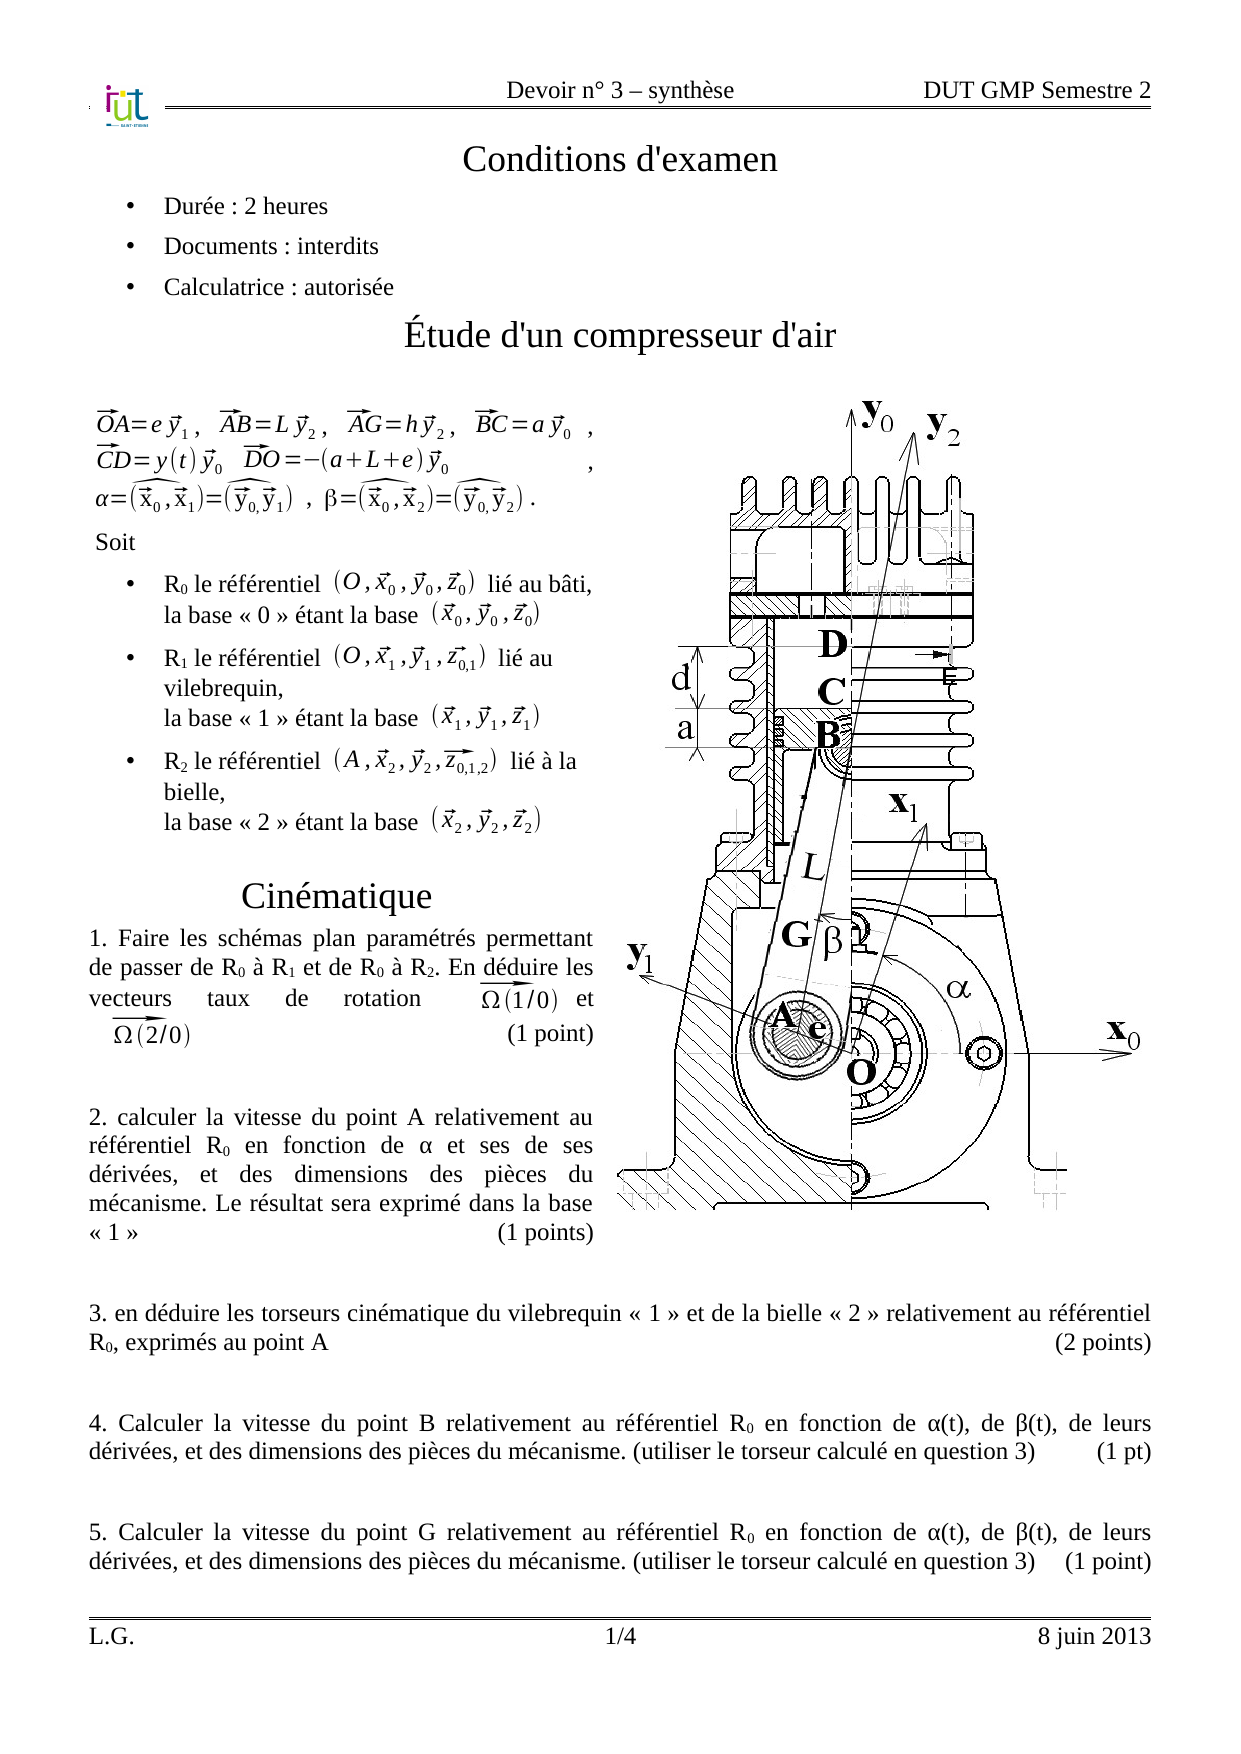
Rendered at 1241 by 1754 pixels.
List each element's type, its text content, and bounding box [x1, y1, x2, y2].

list R0 le référentiel lié au bâti, la base « 0 » étant la base [126, 567, 593, 630]
list en déduire les torseurs cinématique du vilebrequin « 1 » et de la bielle « 2 » relativement au référentiel R0, exprimés au point A (2 points) [89, 1298, 1151, 1355]
list R2 le référentiel lié à la bielle, la base « 2 » étant la base [126, 745, 593, 837]
picture [106, 85, 149, 127]
text [1147, 527, 1151, 556]
list calculer la vitesse du point A relativement au référentiel R0 en fonction de α et ses de ses dérivées, et des dimensions des pièces du mécanisme. Le résultat sera exprimé dans la base « 1 » (1 points) [89, 1102, 1151, 1246]
list Calculatrice : autorisée [126, 272, 1151, 301]
list Faire les schémas plan paramétrés permettant de passer de R0 à R1 et de R0 à R2. En déduire les vecteurs taux de rotation et (1 point) [89, 923, 593, 1049]
list [1147, 408, 1151, 515]
subtitle Cinématique [89, 873, 593, 917]
list Durée : 2 heures [126, 191, 1151, 220]
subtitle Étude d'un compresseur d'air [89, 312, 1151, 356]
text Soit [89, 527, 593, 556]
list , , , , , , . [89, 408, 593, 515]
list Documents : interdits [126, 231, 1151, 260]
list Calculer la vitesse du point G relativement au référentiel R0 en fonction de α(t), de β(t), de leurs dérivées, et des dimensions des pièces du mécanisme. (utiliser le torseur calculé en question 3) (1 point) [89, 1517, 1151, 1575]
list R1 le référentiel lié au vilebrequin, la base « 1 » étant la base [126, 642, 593, 733]
list Calculer la vitesse du point B relativement au référentiel R0 en fonction de α(t), de β(t), de leurs dérivées, et des dimensions des pièces du mécanisme. (utiliser le torseur calculé en question 3) (1 pt) [89, 1408, 1151, 1465]
picture [593, 393, 1147, 1222]
subtitle Conditions d'examen [89, 118, 1151, 179]
